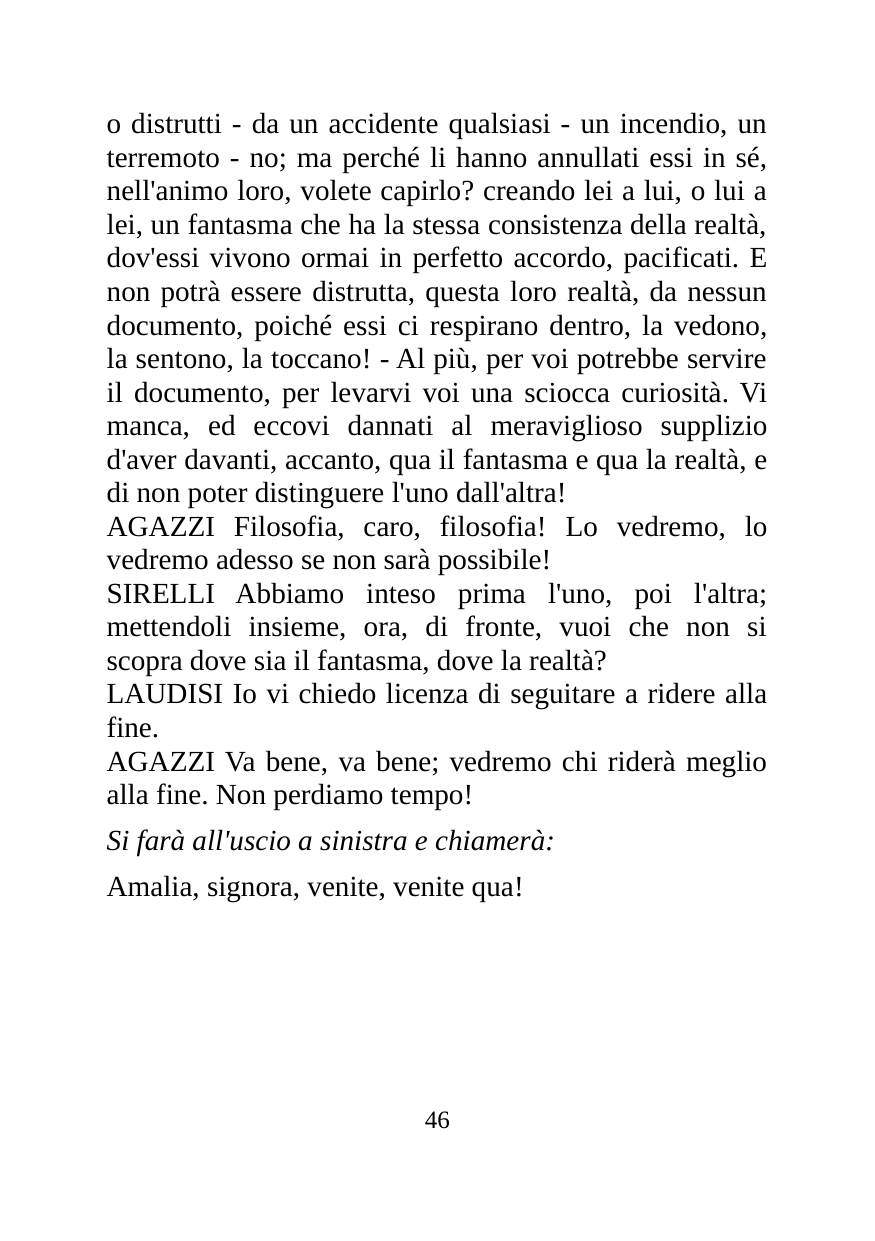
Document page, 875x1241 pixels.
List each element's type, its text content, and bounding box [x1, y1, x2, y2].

text AGAZZI Filosofia, caro, filosofia! Lo vedremo, lo vedremo adesso se non sarà possibile! [106, 509, 768, 576]
text Amalia, signora, venite, venite qua! [106, 869, 768, 903]
text AGAZZI Va bene, va bene; vedremo chi riderà meglio alla fine. Non perdiamo tempo! [106, 744, 768, 811]
text o distrutti - da un accidente qualsiasi - un incendio, un terremoto - no; ma perché li hanno annullati essi in sé, nell'animo loro, volete capirlo? creando lei a lui, o lui a lei, un fantasma che ha la stessa consistenza della realtà, dov'essi vivono ormai in perfetto accordo, pacificati. E non potrà essere distrutta, questa loro realtà, da nessun documento, poiché essi ci respirano dentro, la vedono, la sentono, la toccano! - Al più, per voi potrebbe servire il documento, per levarvi voi una sciocca curiosità. Vi manca, ed eccovi dannati al meraviglioso supplizio d'aver davanti, accanto, qua il fantasma e qua la realtà, e di non poter distinguere l'uno dall'altra! [106, 106, 768, 509]
text Si farà all'uscio a sinistra e chiamerà: [106, 823, 768, 857]
text LAUDISI Io vi chiedo licenza di seguitare a ridere alla fine. [106, 677, 768, 744]
text SIRELLI Abbiamo inteso prima l'uno, poi l'altra; mettendoli insieme, ora, di fronte, vuoi che non si scopra dove sia il fantasma, dove la realtà? [106, 576, 768, 677]
